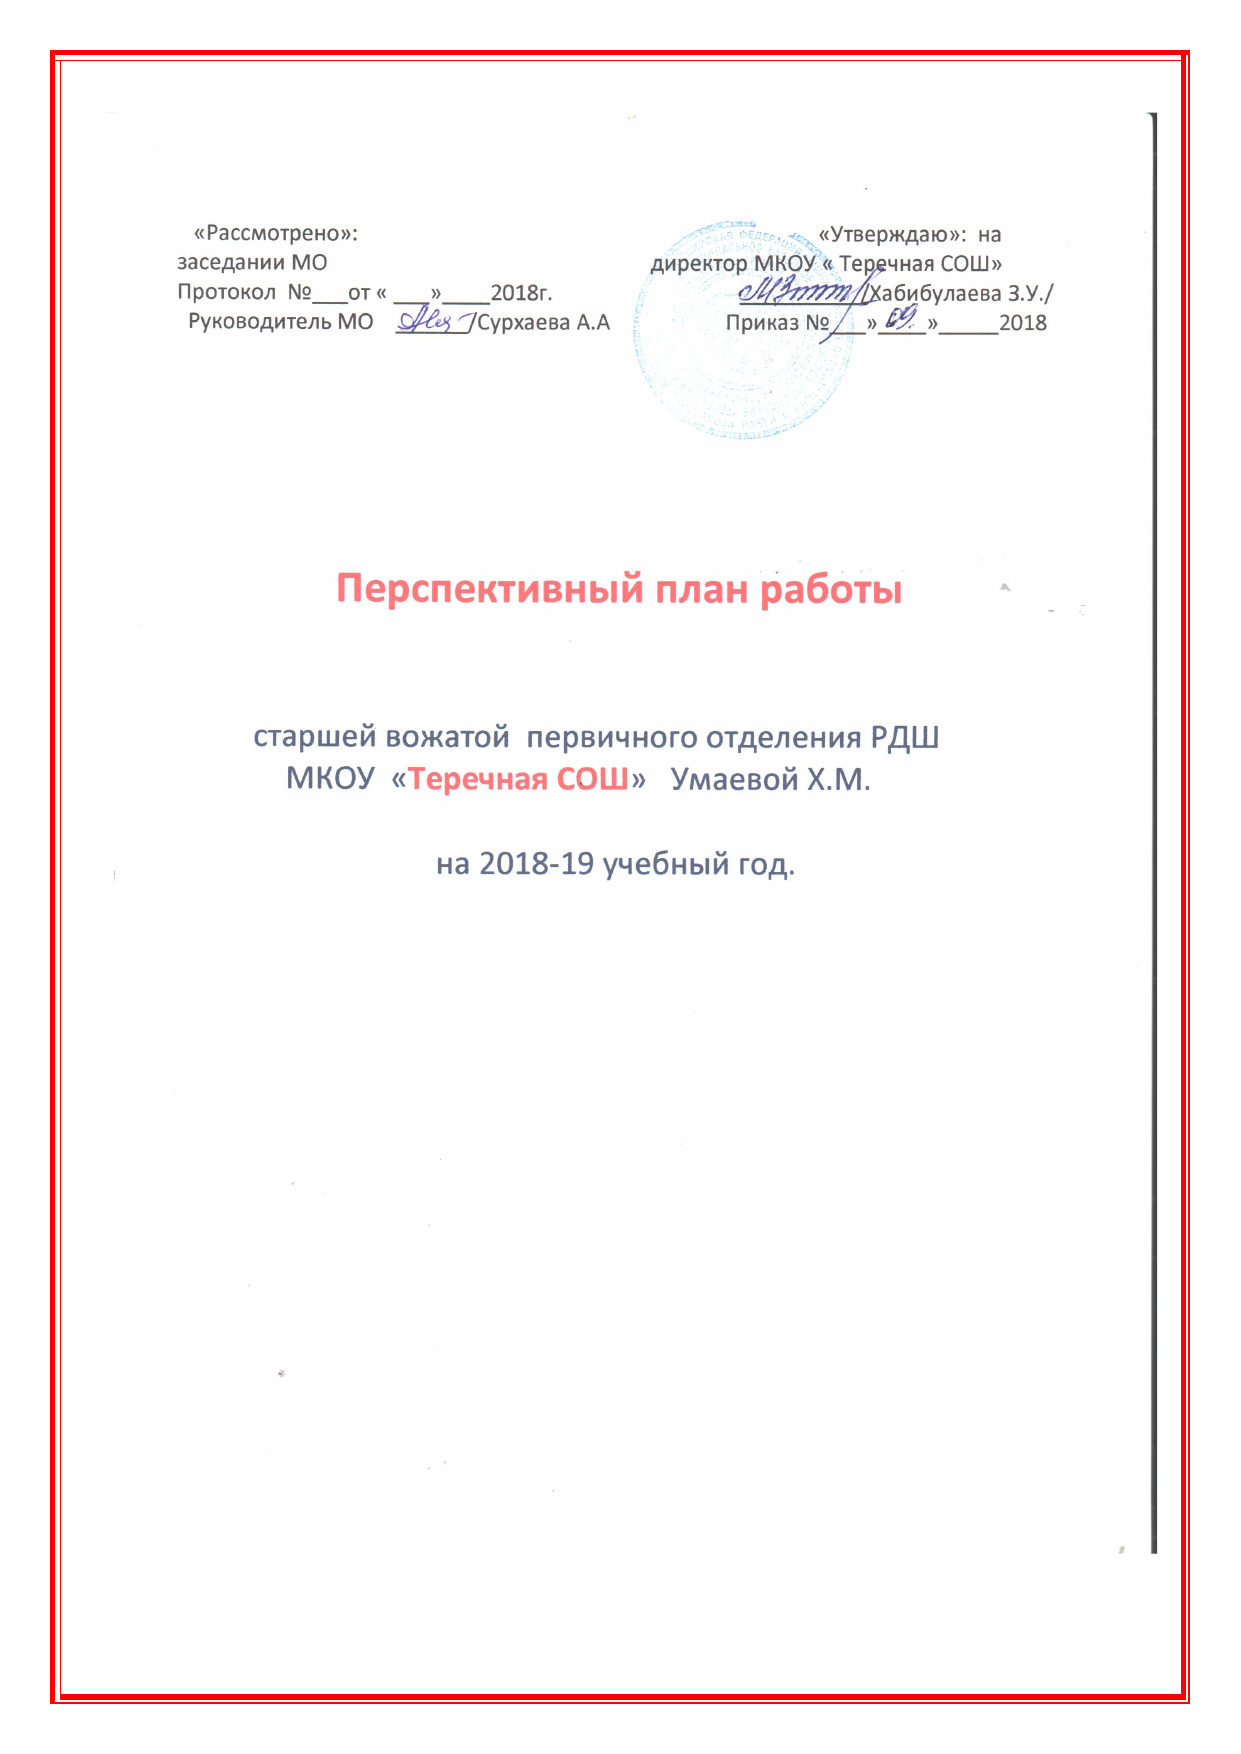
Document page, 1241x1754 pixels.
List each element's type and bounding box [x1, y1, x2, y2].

picture [99, 105, 1158, 1561]
